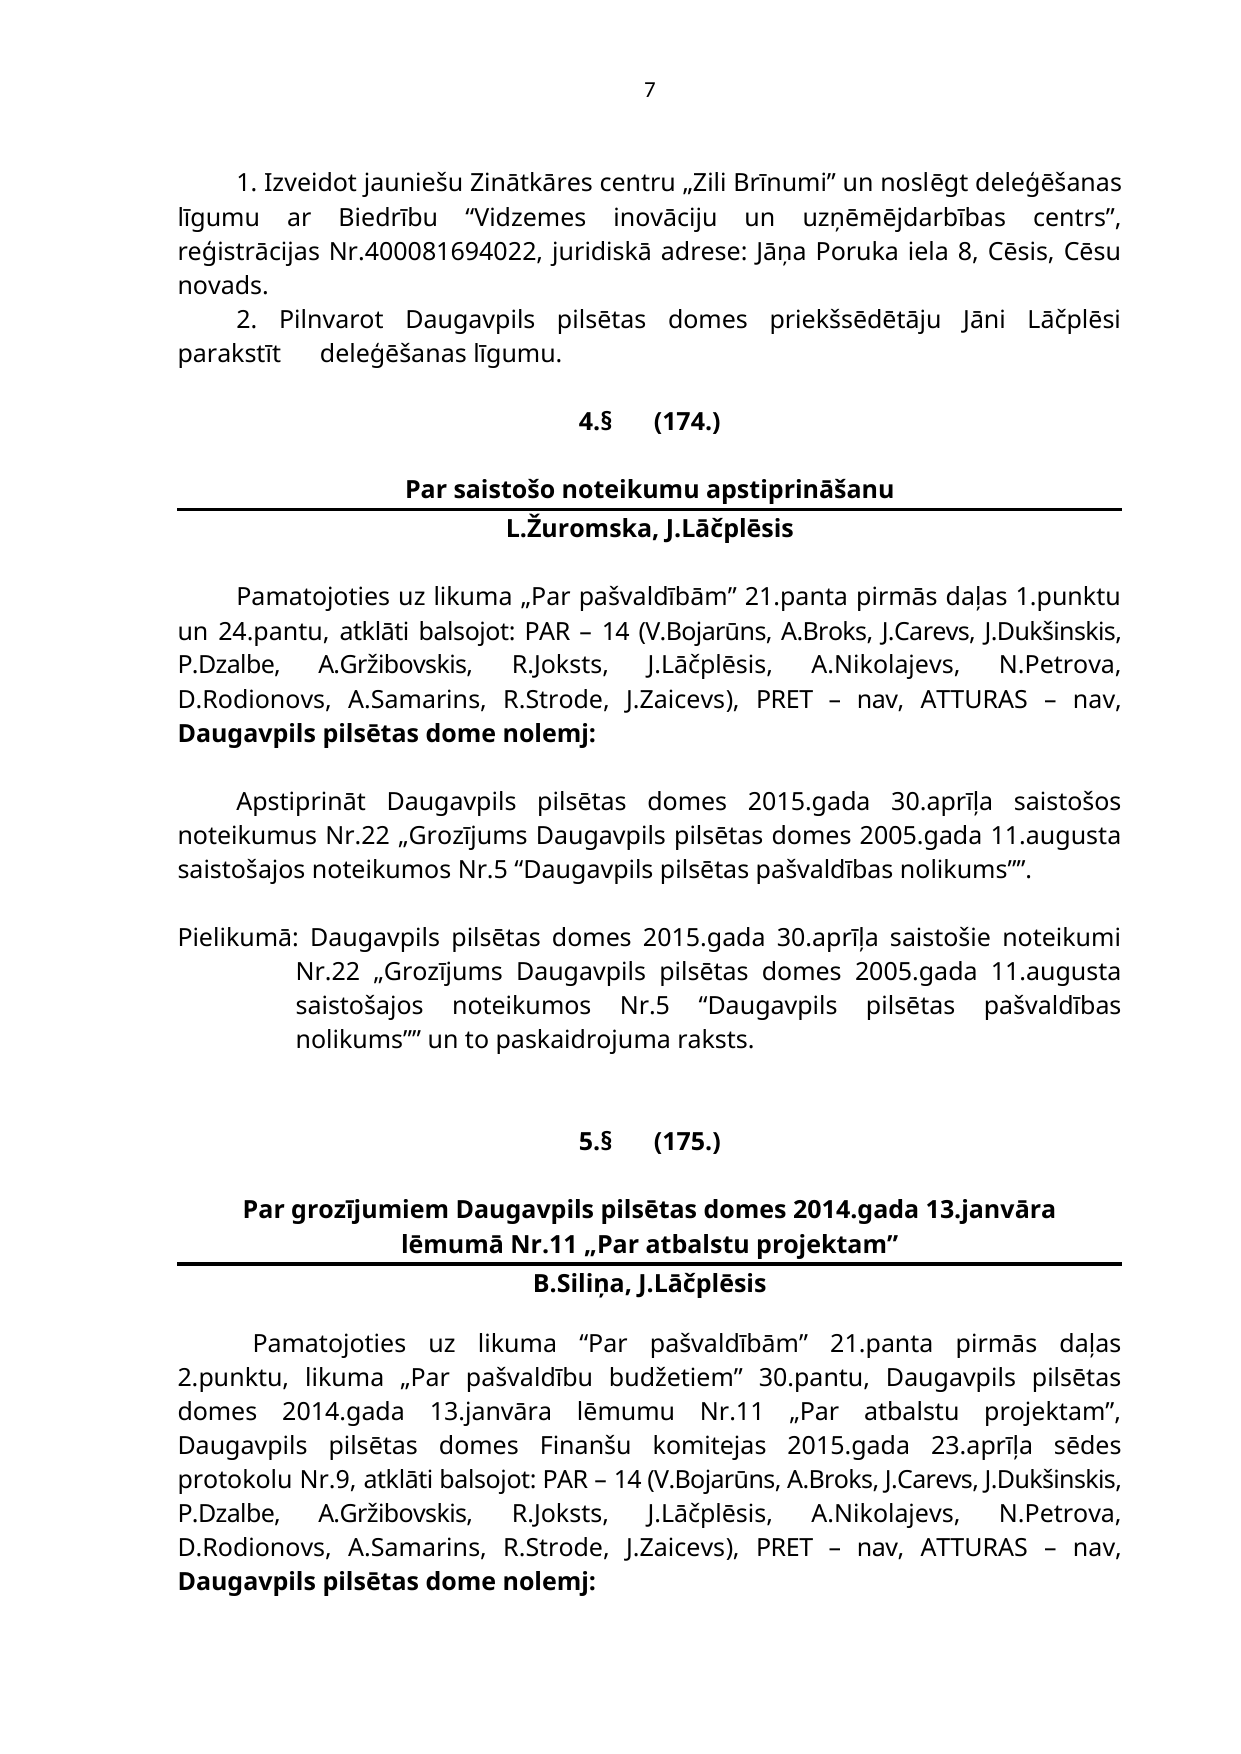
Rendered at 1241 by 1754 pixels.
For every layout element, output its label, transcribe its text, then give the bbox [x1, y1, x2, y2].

text Pamatojoties uz likuma „Par pašvaldībām” 21.panta pirmās daļas 1.punktu un 24.pantu, atklāti balsojot: PAR – 14 (V.Bojarūns, A.Broks, J.Carevs, J.Dukšinskis, P.Dzalbe, A.Gržibovskis, R.Joksts, J.Lāčplēsis, A.Nikolajevs, N.Petrova, D.Rodionovs, A.Samarins, R.Strode, J.Zaicevs), PRET – nav, ATTURAS – nav, Daugavpils pilsētas dome nolemj: [177, 579, 1122, 749]
text Par saistošo noteikumu apstiprināšanu [177, 472, 1122, 508]
subtitle lēmumā Nr.11 „Par atbalstu projektam” [177, 1226, 1122, 1262]
text 5.§ (175.) [177, 1124, 1122, 1158]
subtitle 4.§ (174.) [177, 403, 1122, 438]
text Pielikumā: Daugavpils pilsētas domes 2015.gada 30.aprīļa saistošie noteikumi Nr.22 „Grozījums Daugavpils pilsētas domes 2005.gada 11.augusta saistošajos noteikumos Nr.5 “Daugavpils pilsētas pašvaldības nolikums”” un to paskaidrojuma raksts. [177, 920, 1122, 1056]
text Pamatojoties uz likuma “Par pašvaldībām” 21.panta pirmās daļas 2.punktu, likuma „Par pašvaldību budžetiem” 30.pantu, Daugavpils pilsētas domes 2014.gada 13.janvāra lēmumu Nr.11 „Par atbalstu projektam”, Daugavpils pilsētas domes Finanšu komitejas 2015.gada 23.aprīļa sēdes protokolu Nr.9, atklāti balsojot: PAR – 14 (V.Bojarūns, A.Broks, J.Carevs, J.Dukšinskis, P.Dzalbe, A.Gržibovskis, R.Joksts, J.Lāčplēsis, A.Nikolajevs, N.Petrova, D.Rodionovs, A.Samarins, R.Strode, J.Zaicevs), PRET – nav, ATTURAS – nav, Daugavpils pilsētas dome nolemj: [177, 1326, 1122, 1598]
text Apstiprināt Daugavpils pilsētas domes 2015.gada 30.aprīļa saistošos noteikumus Nr.22 „Grozījums Daugavpils pilsētas domes 2005.gada 11.augusta saistošajos noteikumos Nr.5 “Daugavpils pilsētas pašvaldības nolikums””. [177, 783, 1122, 886]
text 1. Izveidot jauniešu Zinātkāres centru „Zili Brīnumi” un noslēgt deleģēšanas līgumu ar Biedrību “Vidzemes inovāciju un uzņēmējdarbības centrs”, reģistrācijas Nr.400081694022, juridiskā adrese: Jāņa Poruka iela 8, Cēsis, Cēsu novads. [177, 165, 1122, 301]
subtitle Par grozījumiem Daugavpils pilsētas domes 2014.gada 13.janvāra [177, 1192, 1122, 1226]
text 2. Pilnvarot Daugavpils pilsētas domes priekšsēdētāju Jāni Lāčplēsi parakstīt deleģēšanas līgumu. [177, 301, 1122, 369]
text B.Siliņa, J.Lāčplēsis [177, 1266, 1122, 1299]
text L.Žuromska, J.Lāčplēsis [177, 511, 1122, 545]
